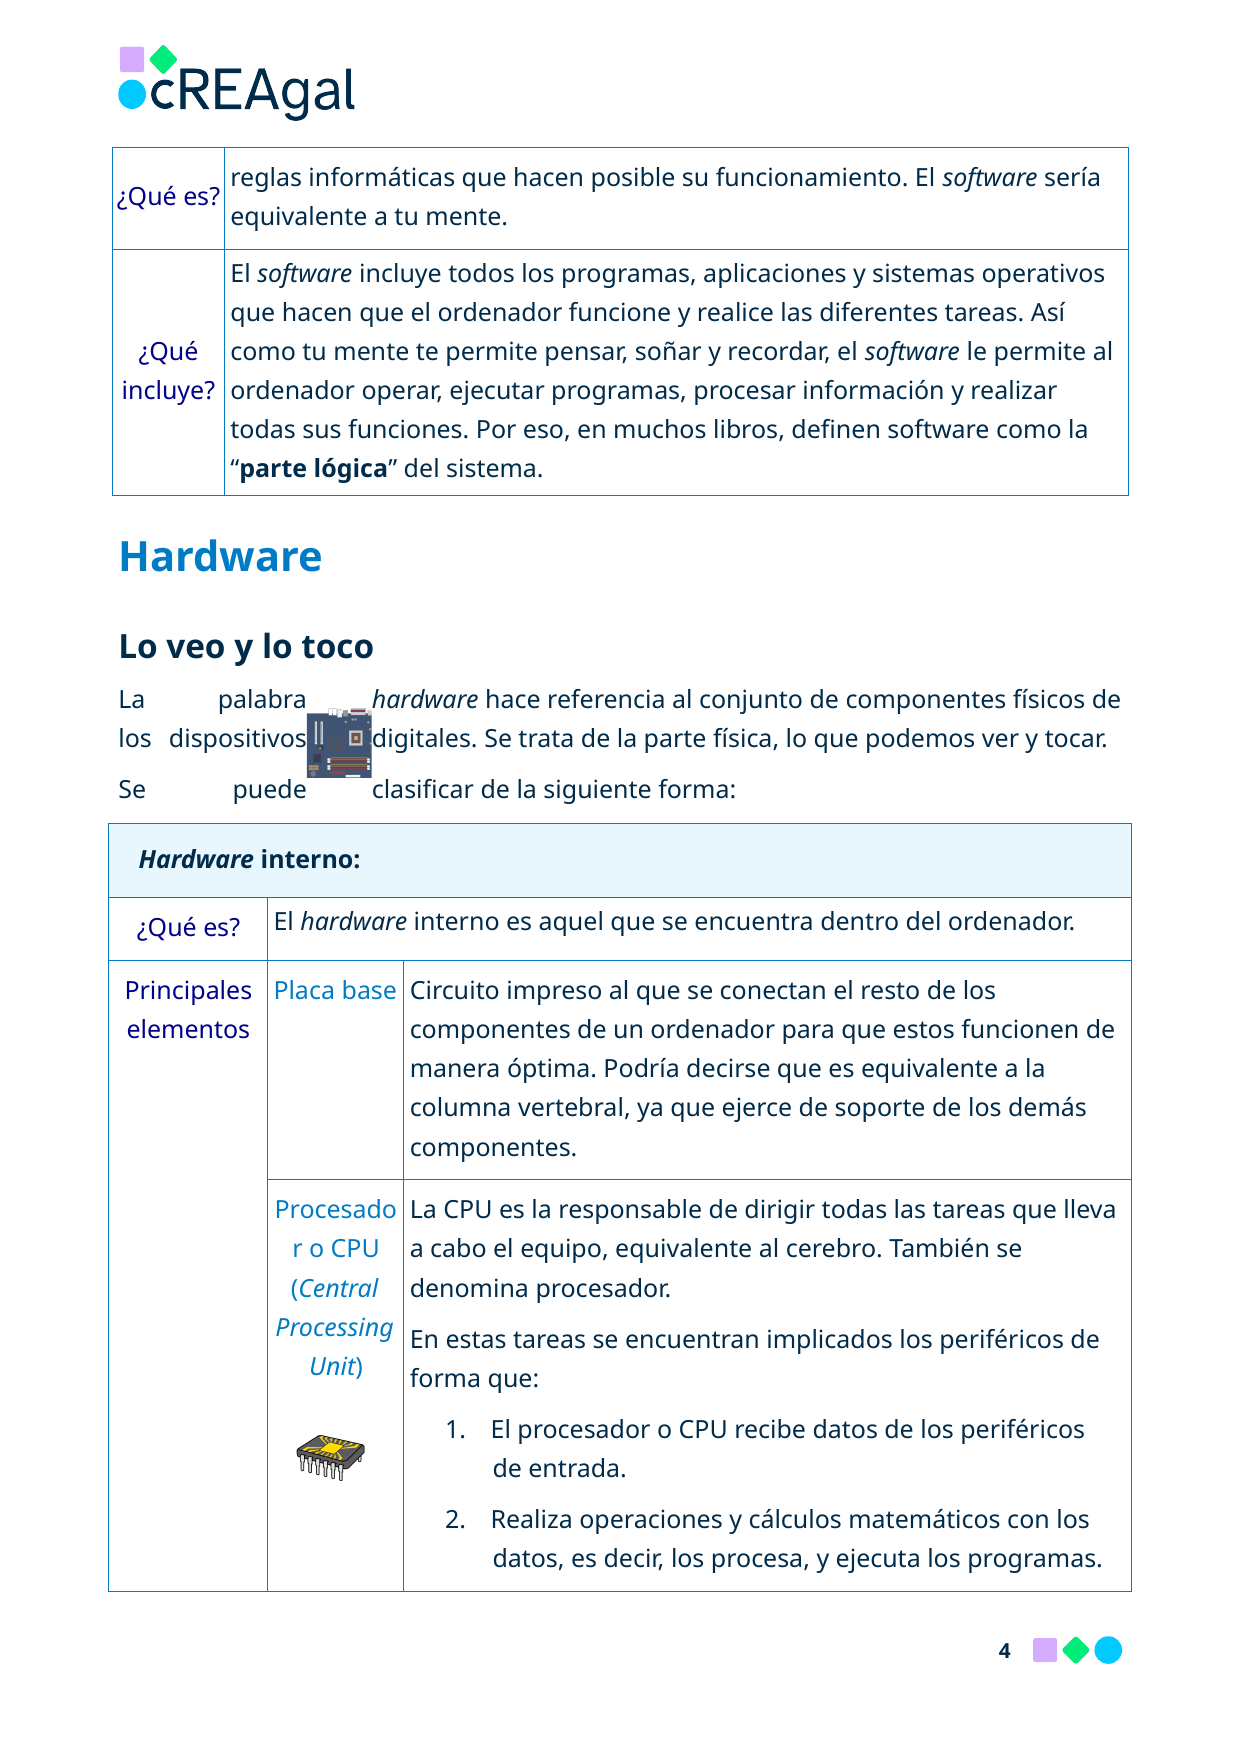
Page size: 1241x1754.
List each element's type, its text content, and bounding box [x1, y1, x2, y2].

subtitle Hardware [118, 527, 1122, 584]
table_cell Principales elementos [109, 961, 267, 1591]
table_cell reglas informáticas que hacen posible su funcionamiento. El software sería equivalente a tu mente. [225, 148, 1128, 248]
picture [306, 708, 372, 778]
table_cell El hardware interno es aquel que se encuentra dentro del ordenador. [268, 898, 1131, 960]
table_cell Placa base [268, 961, 403, 1179]
subtitle Lo veo y lo toco [118, 623, 1122, 669]
table_cell La CPU es la responsable de dirigir todas las tareas que lleva a cabo el equipo, equivalente al cerebro. También se denomina procesador. En estas tareas se encuentran implicados los periféricos de forma que: El procesador o CPU recibe datos de los periféricos de entrada. Realiza operaciones y cálculos matemáticos con los datos, es decir, los procesa, y ejecuta los programas. Envía los resultados a los periféricos de salida. [404, 1180, 1131, 1591]
picture [293, 1420, 368, 1496]
table_header Hardware interno: [109, 824, 1131, 897]
table_cell Circuito impreso al que se conectan el resto de los componentes de un ordenador para que estos funcionen de manera óptima. Podría decirse que es equivalente a la columna vertebral, ya que ejerce de soporte de los demás componentes. [404, 961, 1131, 1179]
table_cell ¿Qué es? [109, 898, 267, 960]
text Se puede clasificar de la siguiente forma: [118, 772, 1122, 806]
table_cell ¿Qué es? [113, 148, 224, 248]
table_cell ¿Qué incluye? [113, 250, 224, 495]
table_cell Procesador o CPU (Central Processing Unit) [268, 1180, 403, 1591]
text La palabra hardware hace referencia al conjunto de componentes físicos de los dispositivos digitales. Se trata de la parte física, lo que podemos ver y tocar. [118, 681, 1122, 755]
picture [118, 45, 355, 121]
table_cell El software incluye todos los programas, aplicaciones y sistemas operativos que hacen que el ordenador funcione y realice las diferentes tareas. Así como tu mente te permite pensar, soñar y recordar, el software le permite al ordenador operar, ejecutar programas, procesar información y realizar todas sus funciones. Por eso, en muchos libros, definen software como la “parte lógica” del sistema. [225, 250, 1128, 495]
